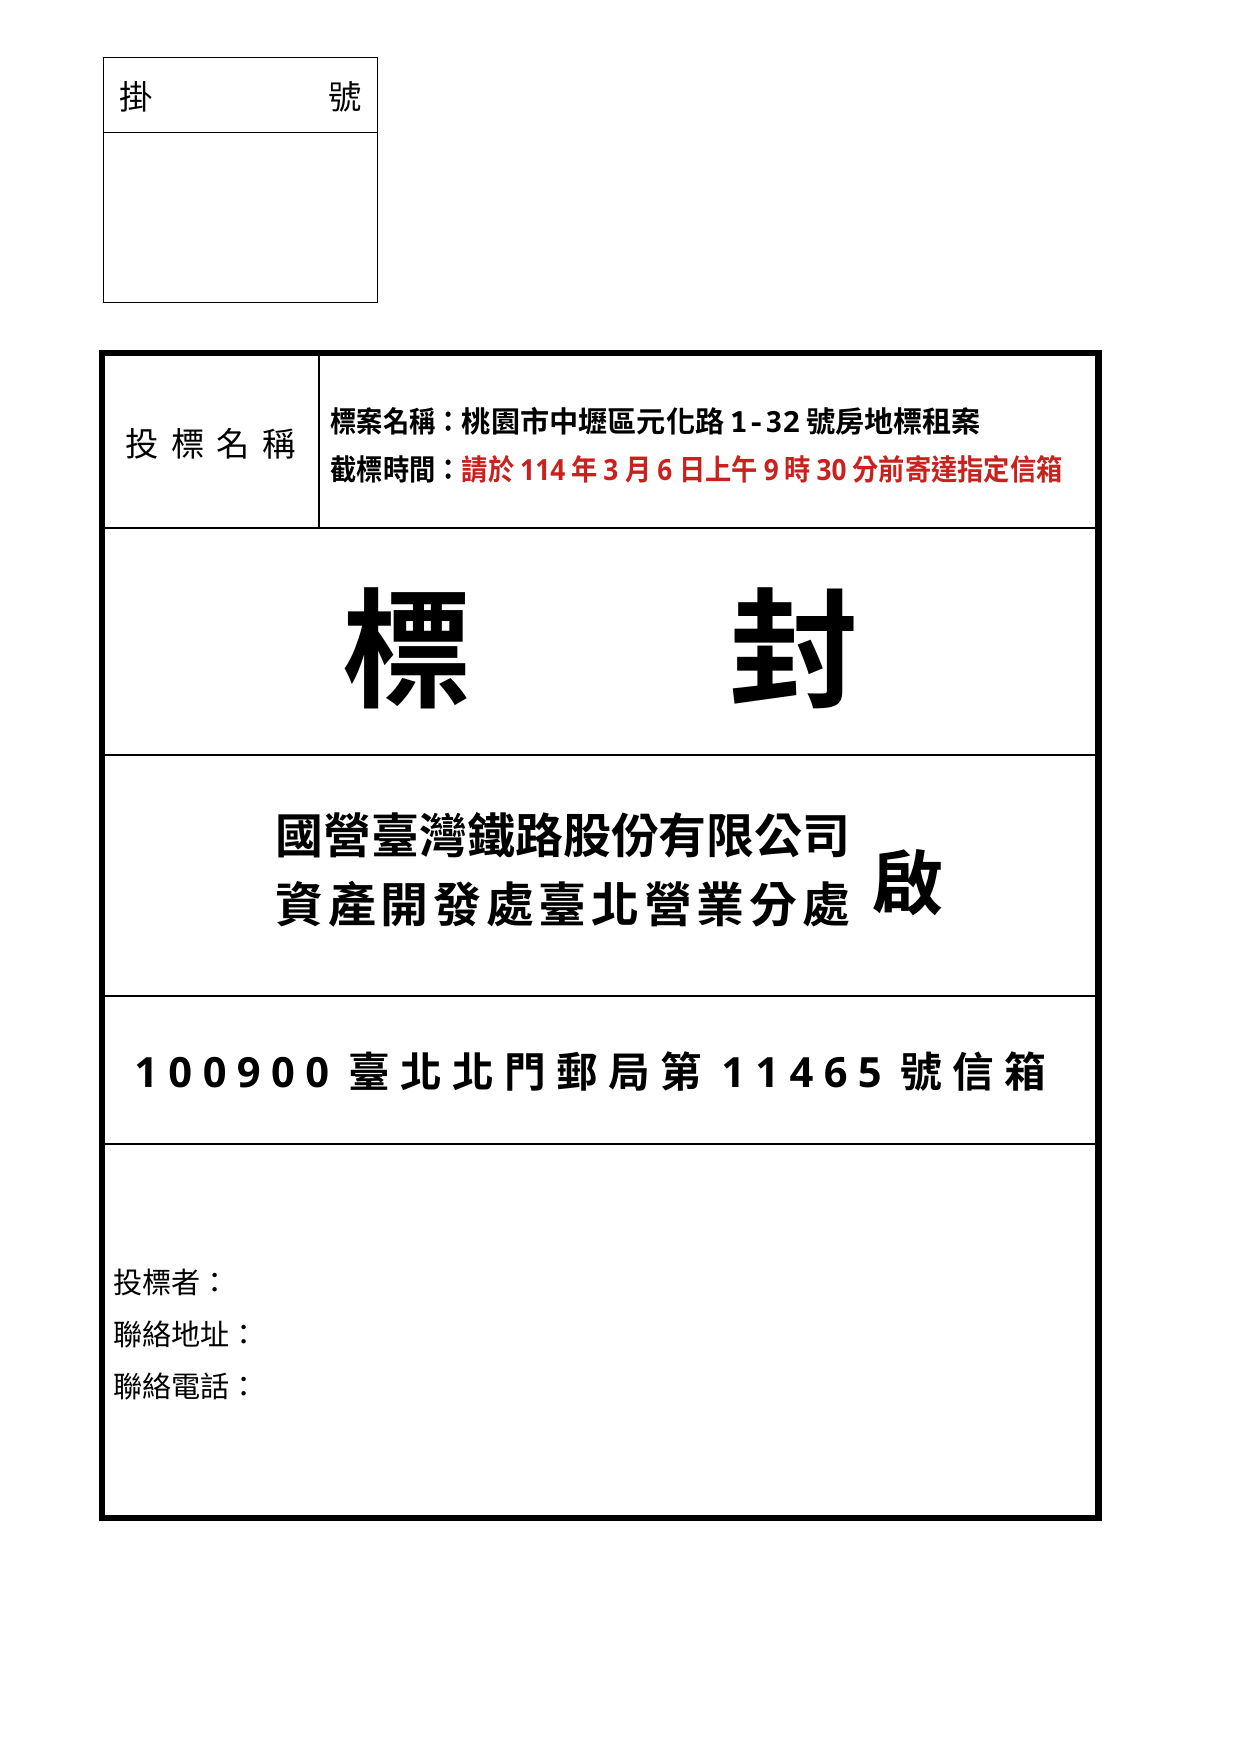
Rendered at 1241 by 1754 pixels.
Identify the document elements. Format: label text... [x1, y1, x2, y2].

table_cell 100900臺北北門郵局第11465號信箱 [105, 997, 1095, 1143]
table_header 掛號 [104, 58, 377, 132]
table_cell [104, 133, 377, 302]
table_header 標案名稱：桃園市中壢區元化路1-32號房地標租案 截標時間：請於114年 3 月6 日上午9時30分前寄達指定信箱 [320, 356, 1095, 527]
table_header 投標名稱 [105, 356, 318, 527]
table_cell 標 封 [105, 529, 1095, 754]
table_cell 國營臺灣鐵路股份有限公司資產開發處臺北營業分處 啟 [105, 756, 1095, 995]
table_cell 投標者： 聯絡地址： 聯絡電話： [105, 1145, 1095, 1515]
